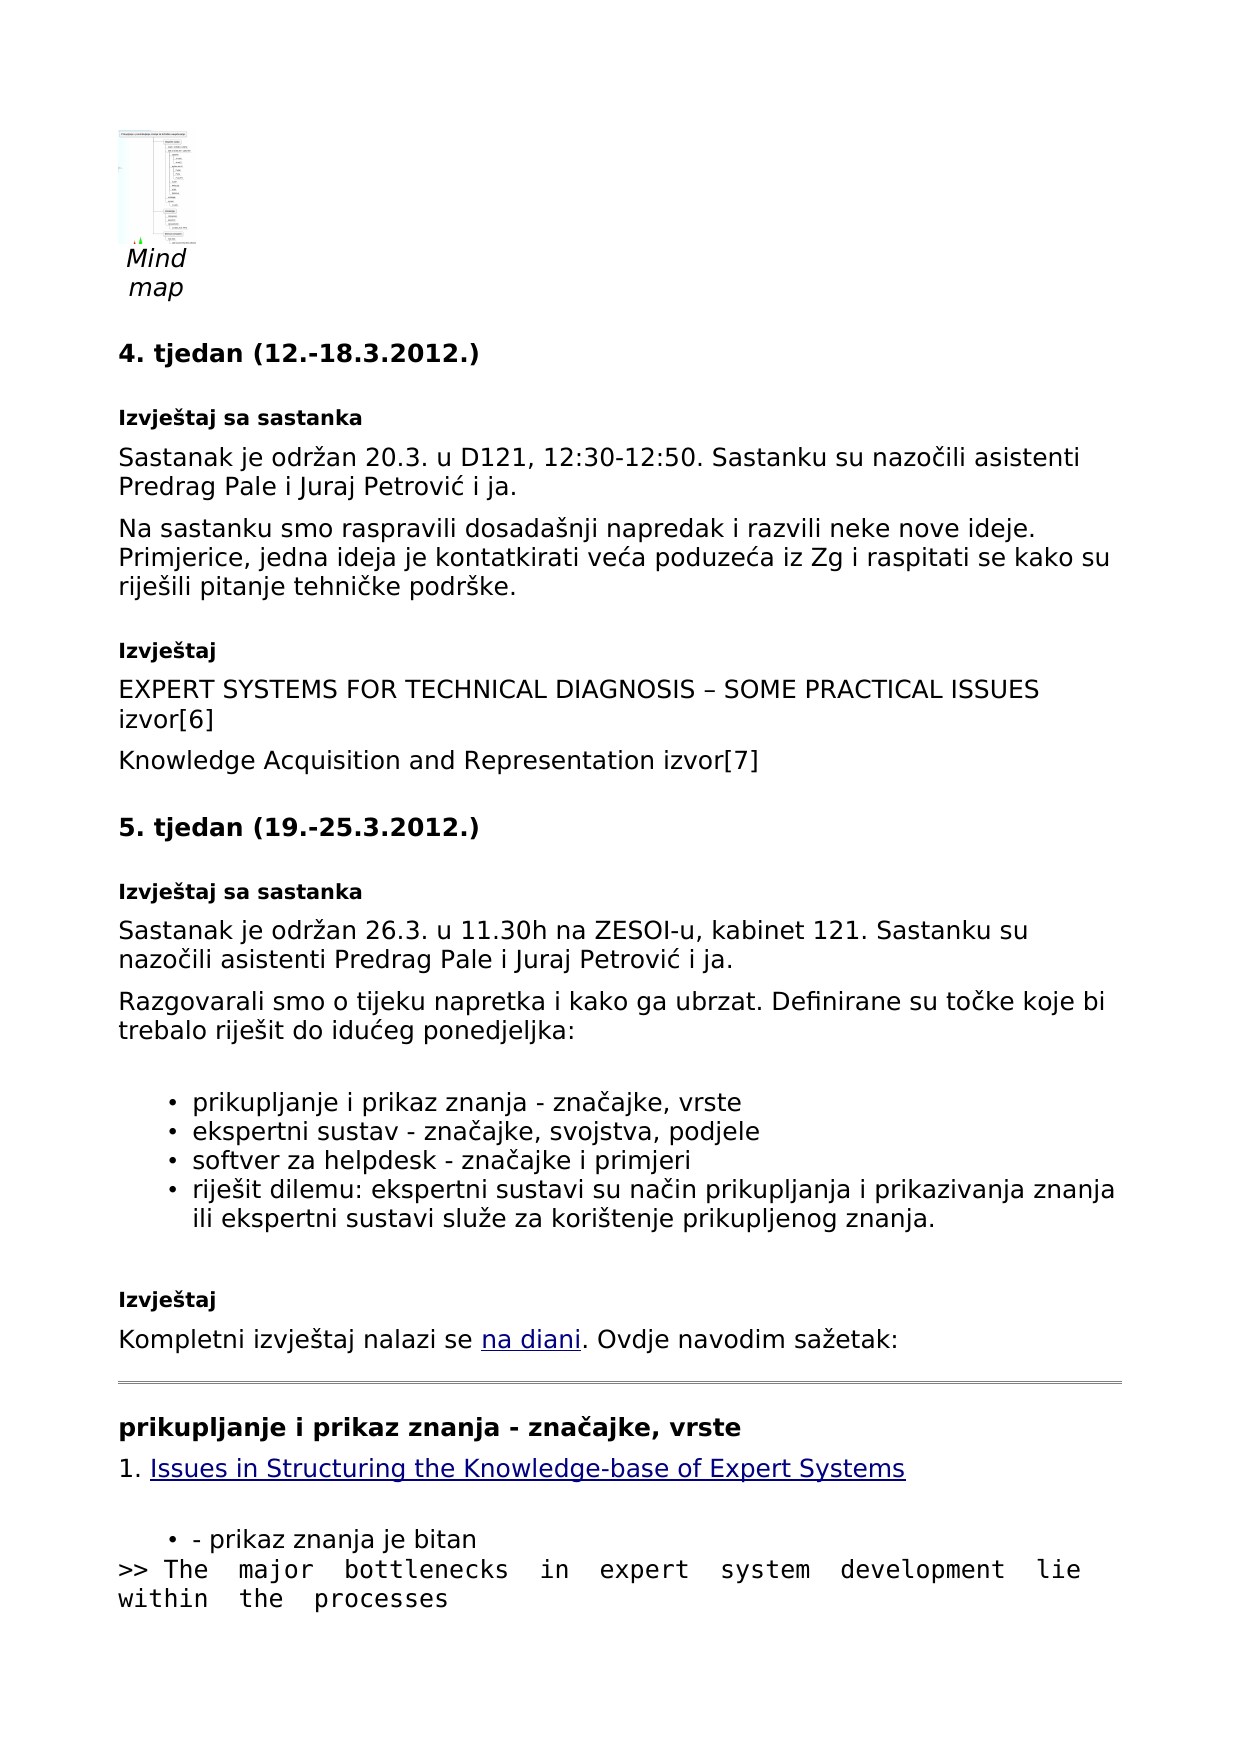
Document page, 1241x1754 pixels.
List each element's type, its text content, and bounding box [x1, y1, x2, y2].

subtitle Izvještaj [118, 1288, 1122, 1312]
subtitle Izvještaj sa sastanka [118, 406, 1122, 431]
subtitle Izvještaj [118, 639, 1122, 663]
picture [118, 130, 197, 244]
text EXPERT SYSTEMS FOR TECHNICAL DIAGNOSIS – SOME PRACTICAL ISSUES izvor[6] [118, 676, 1122, 734]
text Razgovarali smo o tijeku napretka i kako ga ubrzat. Definirane su točke koje bi trebalo riješit do idućeg ponedjeljka: [118, 987, 1122, 1046]
text >> The major bottlenecks in expert system development lie within the processes [118, 1555, 1122, 1613]
list riješit dilemu: ekspertni sustavi su način prikupljanja i prikazivanja znanja ili ekspertni sustavi služe za korištenje prikupljenog znanja. [177, 1175, 1122, 1233]
list softver za helpdesk - značajke i primjeri [177, 1146, 1122, 1175]
text 1. Issues in Structuring the Knowledge-base of Expert Systems [118, 1454, 1122, 1484]
text Mindmap [118, 244, 196, 302]
text prikupljanje i prikaz znanja - značajke, vrste [118, 1413, 1122, 1442]
text Knowledge Acquisition and Representation izvor[7] [118, 746, 1122, 776]
subtitle Izvještaj sa sastanka [118, 880, 1122, 904]
subtitle 5. tjedan (19.-25.3.2012.) [118, 813, 1122, 842]
text Kompletni izvještaj nalazi se na diani. Ovdje navodim sažetak: [118, 1325, 1122, 1354]
subtitle 4. tjedan (12.-18.3.2012.) [118, 339, 1122, 369]
list - prikaz znanja je bitan [177, 1526, 1122, 1555]
text Na sastanku smo raspravili dosadašnji napredak i razvili neke nove ideje. Primjerice, jedna ideja je kontatkirati veća poduzeća iz Zg i raspitati se kako su riješili pitanje tehničke podrške. [118, 514, 1122, 601]
list ekspertni sustav - značajke, svojstva, podjele [177, 1117, 1122, 1146]
text Sastanak je održan 20.3. u D121, 12:30-12:50. Sastanku su nazočili asistenti Predrag Pale i Juraj Petrović i ja. [118, 443, 1122, 501]
list prikupljanje i prikaz znanja - značajke, vrste [177, 1088, 1122, 1117]
text Sastanak je održan 26.3. u 11.30h na ZESOI-u, kabinet 121. Sastanku su nazočili asistenti Predrag Pale i Juraj Petrović i ja. [118, 917, 1122, 975]
